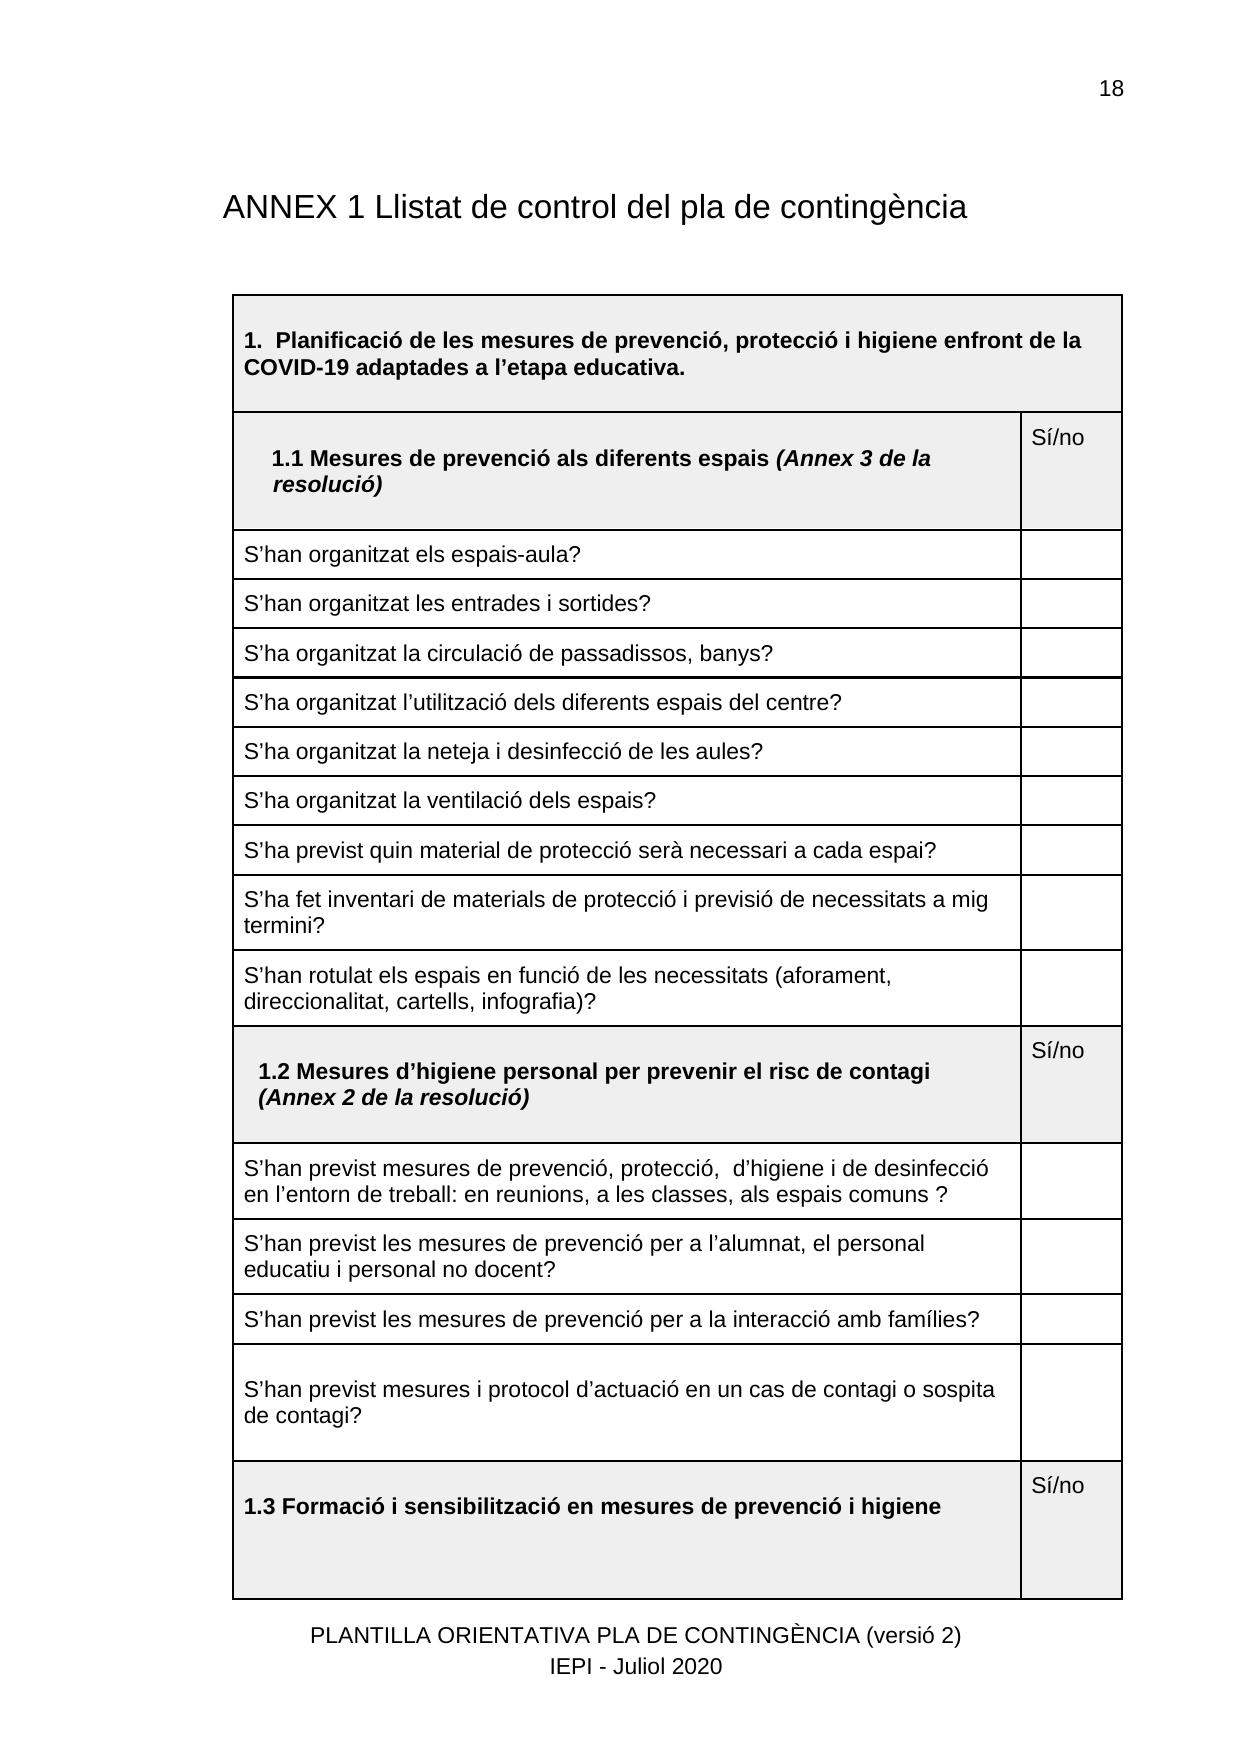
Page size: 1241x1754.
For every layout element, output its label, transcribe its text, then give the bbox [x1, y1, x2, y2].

table_cell S’han organitzat els espais-aula? [234, 531, 1020, 578]
table_cell [1022, 826, 1121, 873]
table_cell [1022, 1345, 1121, 1460]
table_cell 1.3 Formació i sensibilització en mesures de prevenció i higiene [234, 1462, 1020, 1598]
table_cell [1022, 728, 1121, 775]
table_cell [1022, 629, 1121, 676]
table_cell [1022, 531, 1121, 578]
table_cell S’han previst les mesures de prevenció per a l’alumnat, el personal educatiu i personal no docent? [234, 1220, 1020, 1293]
table_cell Sí/no [1022, 413, 1121, 528]
table_cell [1022, 777, 1121, 824]
table_cell S’ha organitzat l’utilització dels diferents espais del centre? [234, 679, 1020, 726]
table_cell [1022, 1220, 1121, 1293]
table_cell Sí/no [1022, 1462, 1121, 1598]
table_cell S’han rotulat els espais en funció de les necessitats (aforament, direccionalitat, cartells, infografia)? [234, 951, 1020, 1025]
table_cell [1022, 679, 1121, 726]
table_cell S’han previst mesures i protocol d’actuació en un cas de contagi o sospita de contagi? [234, 1345, 1020, 1460]
table_cell S’ha organitzat la neteja i desinfecció de les aules? [234, 728, 1020, 775]
table_cell [1022, 1144, 1121, 1218]
table_cell S’han previst les mesures de prevenció per a la interacció amb famílies? [234, 1295, 1020, 1342]
table_cell [1022, 876, 1121, 949]
table_cell 1.2 Mesures d’higiene personal per prevenir el risc de contagi (Annex 2 de la resolució) [234, 1027, 1020, 1142]
table_header 1. Planificació de les mesures de prevenció, protecció i higiene enfront de la COVID-19 adaptades a l’etapa educativa. [234, 296, 1121, 411]
table_cell Sí/no [1022, 1027, 1121, 1142]
table_cell [1022, 951, 1121, 1025]
table_cell S’han organitzat les entrades i sortides? [234, 580, 1020, 627]
subtitle ANNEX 1 Llistat de control del pla de contingència [223, 187, 1124, 226]
table_cell 1.1 Mesures de prevenció als diferents espais (Annex 3 de la resolució) [234, 413, 1020, 528]
table_cell [1022, 580, 1121, 627]
table_cell S’ha fet inventari de materials de protecció i previsió de necessitats a mig termini? [234, 876, 1020, 949]
table_cell S’han previst mesures de prevenció, protecció, d’higiene i de desinfecció en l’entorn de treball: en reunions, a les classes, als espais comuns ? [234, 1144, 1020, 1218]
table_cell S’ha organitzat la ventilació dels espais? [234, 777, 1020, 824]
table_cell S’ha organitzat la circulació de passadissos, banys? [234, 629, 1020, 676]
table_cell S’ha previst quin material de protecció serà necessari a cada espai? [234, 826, 1020, 873]
table_cell [1022, 1295, 1121, 1342]
